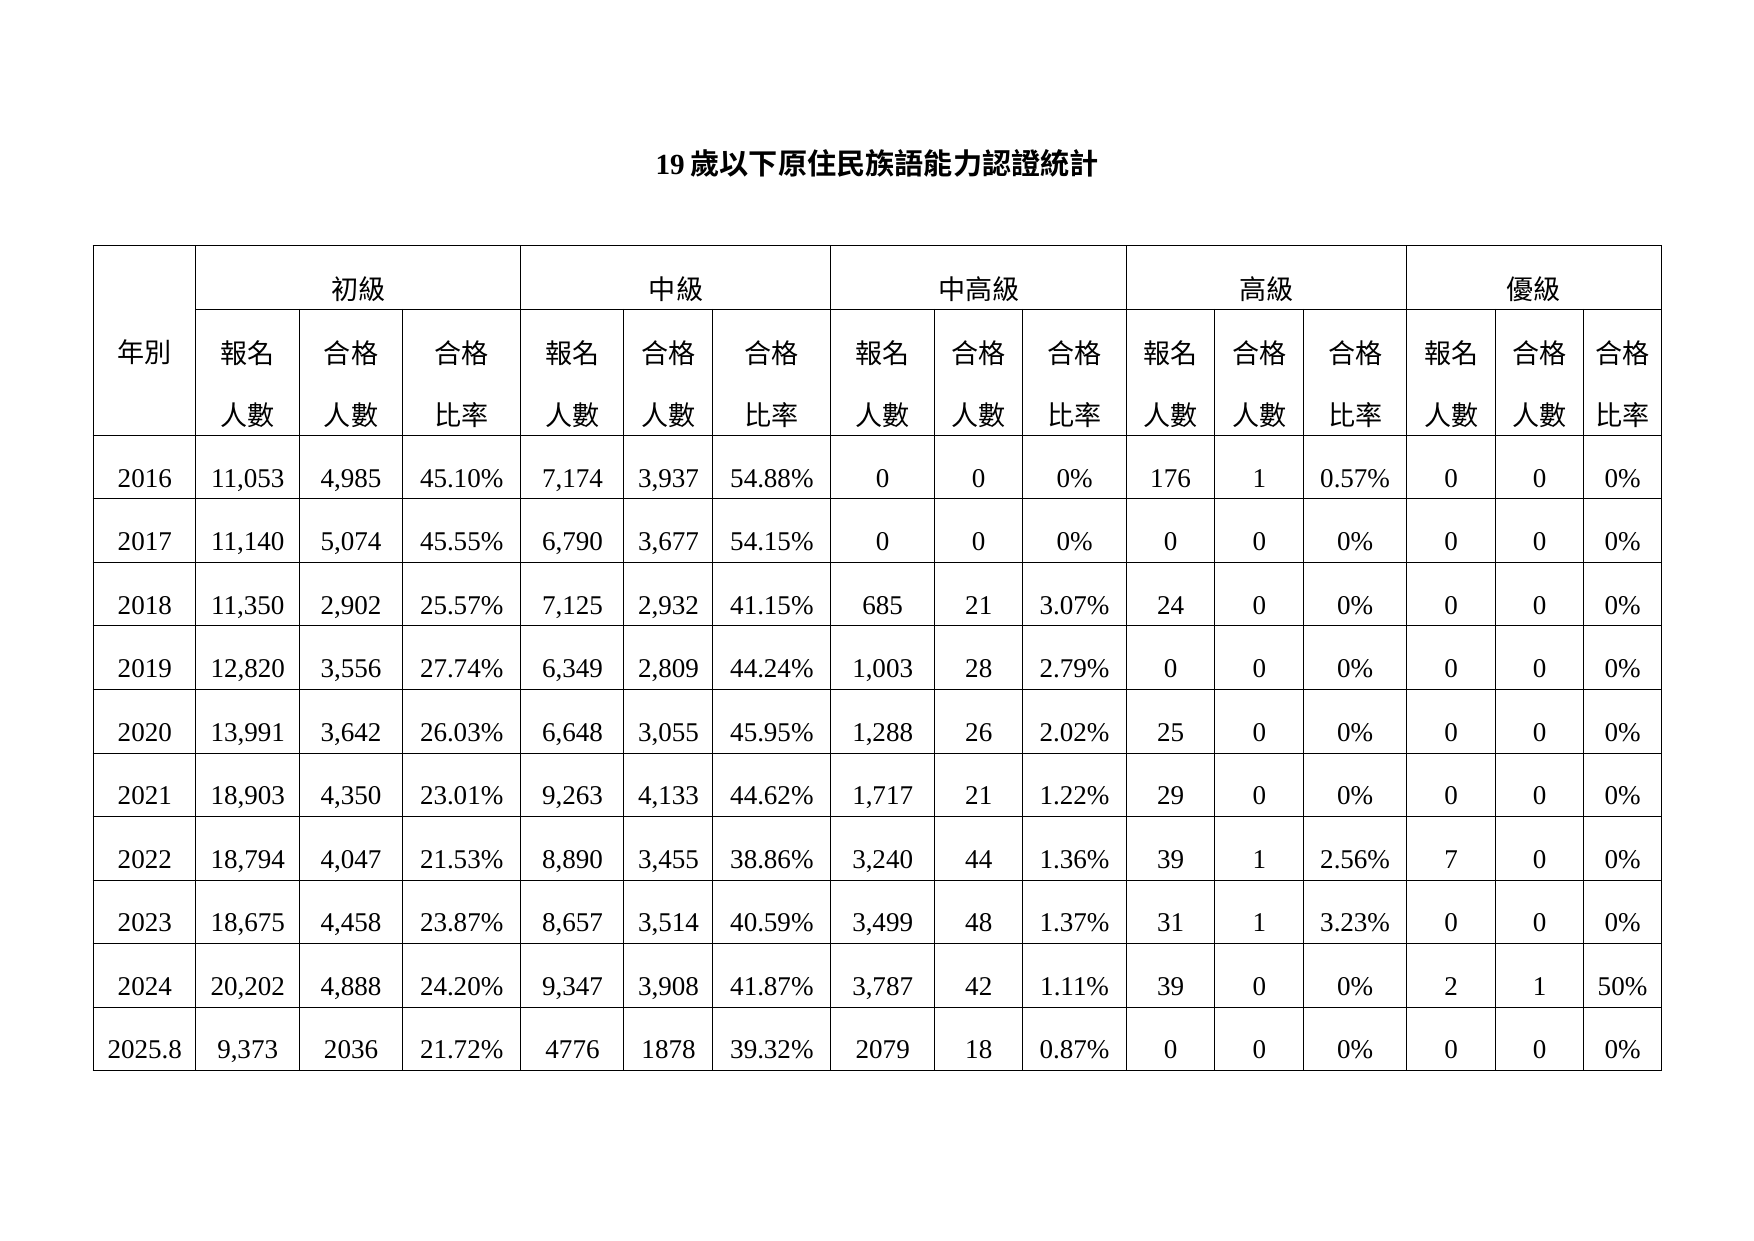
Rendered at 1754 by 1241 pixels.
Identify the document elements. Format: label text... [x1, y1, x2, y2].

table_cell 18,903 [196, 754, 299, 816]
table_cell 合格 比率 [1304, 310, 1406, 435]
table_cell 26 [935, 690, 1022, 752]
table_cell 合格 人數 [300, 310, 402, 435]
table_cell 0 [1127, 499, 1214, 562]
table_cell 13,991 [196, 690, 299, 752]
table_cell 1,717 [831, 754, 934, 816]
table_header 年別 [94, 246, 195, 435]
table_cell 0 [1496, 754, 1583, 816]
table_cell 3,055 [624, 690, 712, 752]
table_cell 0 [1496, 817, 1583, 879]
table_cell 4,133 [624, 754, 712, 816]
table_cell 48 [935, 881, 1022, 943]
table_cell 0 [1215, 563, 1303, 625]
table_cell 0 [1407, 1008, 1495, 1070]
table_cell 27.74% [403, 626, 520, 689]
table_cell 7,125 [521, 563, 623, 625]
table_cell 0 [1127, 626, 1214, 689]
table_cell 0.57% [1304, 436, 1406, 498]
table_cell 2079 [831, 1008, 934, 1070]
table_cell 2020 [94, 690, 195, 752]
table_cell 176 [1127, 436, 1214, 498]
table_header 優級 [1407, 246, 1661, 309]
table_cell 報名 人數 [196, 310, 299, 435]
table_cell 0 [1127, 1008, 1214, 1070]
table_cell 39.32% [713, 1008, 830, 1070]
table_cell 0% [1304, 1008, 1406, 1070]
table_cell 1,003 [831, 626, 934, 689]
table_cell 0 [1496, 436, 1583, 498]
table_cell 0% [1584, 499, 1661, 562]
table_cell 29 [1127, 754, 1214, 816]
table_cell 0% [1584, 626, 1661, 689]
table_cell 1.22% [1023, 754, 1126, 816]
table_cell 3,787 [831, 944, 934, 1007]
table_cell 0% [1584, 754, 1661, 816]
table_cell 12,820 [196, 626, 299, 689]
table_cell 4,888 [300, 944, 402, 1007]
table_cell 0% [1304, 499, 1406, 562]
table_cell 2036 [300, 1008, 402, 1070]
table_cell 0 [1407, 499, 1495, 562]
table_cell 0% [1584, 563, 1661, 625]
table_cell 合格 比率 [713, 310, 830, 435]
table_cell 0 [831, 499, 934, 562]
table_cell 2021 [94, 754, 195, 816]
table_cell 4,458 [300, 881, 402, 943]
table_cell 0% [1023, 499, 1126, 562]
table_cell 38.86% [713, 817, 830, 879]
table_cell 3,642 [300, 690, 402, 752]
table_cell 21.53% [403, 817, 520, 879]
table_cell 41.15% [713, 563, 830, 625]
table_cell 45.95% [713, 690, 830, 752]
table_cell 1 [1215, 436, 1303, 498]
table_cell 0 [1496, 690, 1583, 752]
table_cell 24 [1127, 563, 1214, 625]
table_cell 0% [1584, 817, 1661, 879]
table_cell 0 [1496, 881, 1583, 943]
table_cell 0% [1584, 1008, 1661, 1070]
table_cell 2,809 [624, 626, 712, 689]
table_cell 報名 人數 [1127, 310, 1214, 435]
table_cell 2,932 [624, 563, 712, 625]
table_cell 3,556 [300, 626, 402, 689]
table_cell 39 [1127, 817, 1214, 879]
table_cell 4,350 [300, 754, 402, 816]
table_cell 0 [1215, 499, 1303, 562]
table_cell 報名 人數 [831, 310, 934, 435]
table_cell 21 [935, 754, 1022, 816]
table_cell 2,902 [300, 563, 402, 625]
table_cell 0 [1407, 754, 1495, 816]
table_cell 3,499 [831, 881, 934, 943]
table_cell 合格 比率 [1584, 310, 1661, 435]
table_cell 1.36% [1023, 817, 1126, 879]
table_cell 40.59% [713, 881, 830, 943]
table_cell 報名 人數 [521, 310, 623, 435]
table_cell 2016 [94, 436, 195, 498]
table_cell 44 [935, 817, 1022, 879]
table_cell 0 [935, 499, 1022, 562]
table_cell 合格 人數 [935, 310, 1022, 435]
table_cell 2 [1407, 944, 1495, 1007]
table_cell 3,937 [624, 436, 712, 498]
table_cell 0 [1407, 626, 1495, 689]
table_cell 0% [1584, 881, 1661, 943]
table_cell 54.88% [713, 436, 830, 498]
table_cell 3,677 [624, 499, 712, 562]
table_header 中級 [521, 246, 830, 309]
table_cell 1,288 [831, 690, 934, 752]
table_cell 20,202 [196, 944, 299, 1007]
table_cell 2022 [94, 817, 195, 879]
table_cell 6,790 [521, 499, 623, 562]
table_cell 24.20% [403, 944, 520, 1007]
table_cell 0 [1496, 499, 1583, 562]
table_cell 31 [1127, 881, 1214, 943]
table_cell 3,908 [624, 944, 712, 1007]
table_cell 0% [1584, 436, 1661, 498]
table_cell 0% [1304, 563, 1406, 625]
table_cell 28 [935, 626, 1022, 689]
table_cell 6,349 [521, 626, 623, 689]
table_cell 39 [1127, 944, 1214, 1007]
table_cell 2.79% [1023, 626, 1126, 689]
table_cell 45.10% [403, 436, 520, 498]
text 19歲以下原住民族語能力認證統計 [130, 120, 1624, 183]
table_header 高級 [1127, 246, 1406, 309]
table_cell 21.72% [403, 1008, 520, 1070]
table_cell 54.15% [713, 499, 830, 562]
table_header 中高級 [831, 246, 1126, 309]
table_cell 2.02% [1023, 690, 1126, 752]
table_cell 1 [1215, 881, 1303, 943]
table_cell 2018 [94, 563, 195, 625]
table_cell 3,514 [624, 881, 712, 943]
table_cell 合格 比率 [403, 310, 520, 435]
table_cell 25.57% [403, 563, 520, 625]
table_cell 合格 人數 [1215, 310, 1303, 435]
table_cell 685 [831, 563, 934, 625]
table_cell 4,985 [300, 436, 402, 498]
table_cell 42 [935, 944, 1022, 1007]
table_cell 3.23% [1304, 881, 1406, 943]
table_cell 合格 比率 [1023, 310, 1126, 435]
table_cell 44.62% [713, 754, 830, 816]
table_cell 0 [1407, 436, 1495, 498]
table_cell 9,263 [521, 754, 623, 816]
table_cell 0 [1496, 1008, 1583, 1070]
table_header 初級 [196, 246, 520, 309]
table_cell 18,675 [196, 881, 299, 943]
table_cell 0 [1215, 1008, 1303, 1070]
table_cell 1 [1215, 817, 1303, 879]
table_cell 0.87% [1023, 1008, 1126, 1070]
table_cell 50% [1584, 944, 1661, 1007]
table_cell 合格 人數 [624, 310, 712, 435]
table_cell 21 [935, 563, 1022, 625]
table_cell 0% [1304, 626, 1406, 689]
table_cell 0 [1407, 563, 1495, 625]
table_cell 11,053 [196, 436, 299, 498]
table_cell 7,174 [521, 436, 623, 498]
table_cell 25 [1127, 690, 1214, 752]
table_cell 0 [1496, 626, 1583, 689]
table_cell 11,140 [196, 499, 299, 562]
table_cell 0% [1023, 436, 1126, 498]
table_cell 0 [1496, 563, 1583, 625]
table_cell 18 [935, 1008, 1022, 1070]
table_cell 0 [1215, 754, 1303, 816]
table_cell 0% [1584, 690, 1661, 752]
table_cell 0 [1215, 944, 1303, 1007]
table_cell 2017 [94, 499, 195, 562]
table_cell 5,074 [300, 499, 402, 562]
table_cell 1.11% [1023, 944, 1126, 1007]
table_cell 1878 [624, 1008, 712, 1070]
table_cell 0 [1215, 626, 1303, 689]
table_cell 0 [831, 436, 934, 498]
table_cell 3,240 [831, 817, 934, 879]
table_cell 4776 [521, 1008, 623, 1070]
table_cell 23.87% [403, 881, 520, 943]
table_cell 2025.8 [94, 1008, 195, 1070]
table_cell 0% [1304, 944, 1406, 1007]
table_cell 9,347 [521, 944, 623, 1007]
table_cell 7 [1407, 817, 1495, 879]
table_cell 2023 [94, 881, 195, 943]
table_cell 8,890 [521, 817, 623, 879]
table_cell 6,648 [521, 690, 623, 752]
table_cell 2019 [94, 626, 195, 689]
table_cell 報名 人數 [1407, 310, 1495, 435]
table_cell 23.01% [403, 754, 520, 816]
table_cell 2.56% [1304, 817, 1406, 879]
table_cell 0% [1304, 690, 1406, 752]
table_cell 4,047 [300, 817, 402, 879]
table_cell 3.07% [1023, 563, 1126, 625]
table_cell 41.87% [713, 944, 830, 1007]
table_cell 8,657 [521, 881, 623, 943]
table_cell 11,350 [196, 563, 299, 625]
table_cell 0 [1407, 881, 1495, 943]
table_cell 合格 人數 [1496, 310, 1583, 435]
table_cell 3,455 [624, 817, 712, 879]
table_cell 18,794 [196, 817, 299, 879]
table_cell 0% [1304, 754, 1406, 816]
table_cell 1 [1496, 944, 1583, 1007]
table_cell 44.24% [713, 626, 830, 689]
table_cell 0 [935, 436, 1022, 498]
table_cell 1.37% [1023, 881, 1126, 943]
table_cell 2024 [94, 944, 195, 1007]
table_cell 0 [1215, 690, 1303, 752]
table_cell 9,373 [196, 1008, 299, 1070]
table_cell 26.03% [403, 690, 520, 752]
table_cell 45.55% [403, 499, 520, 562]
table_cell 0 [1407, 690, 1495, 752]
